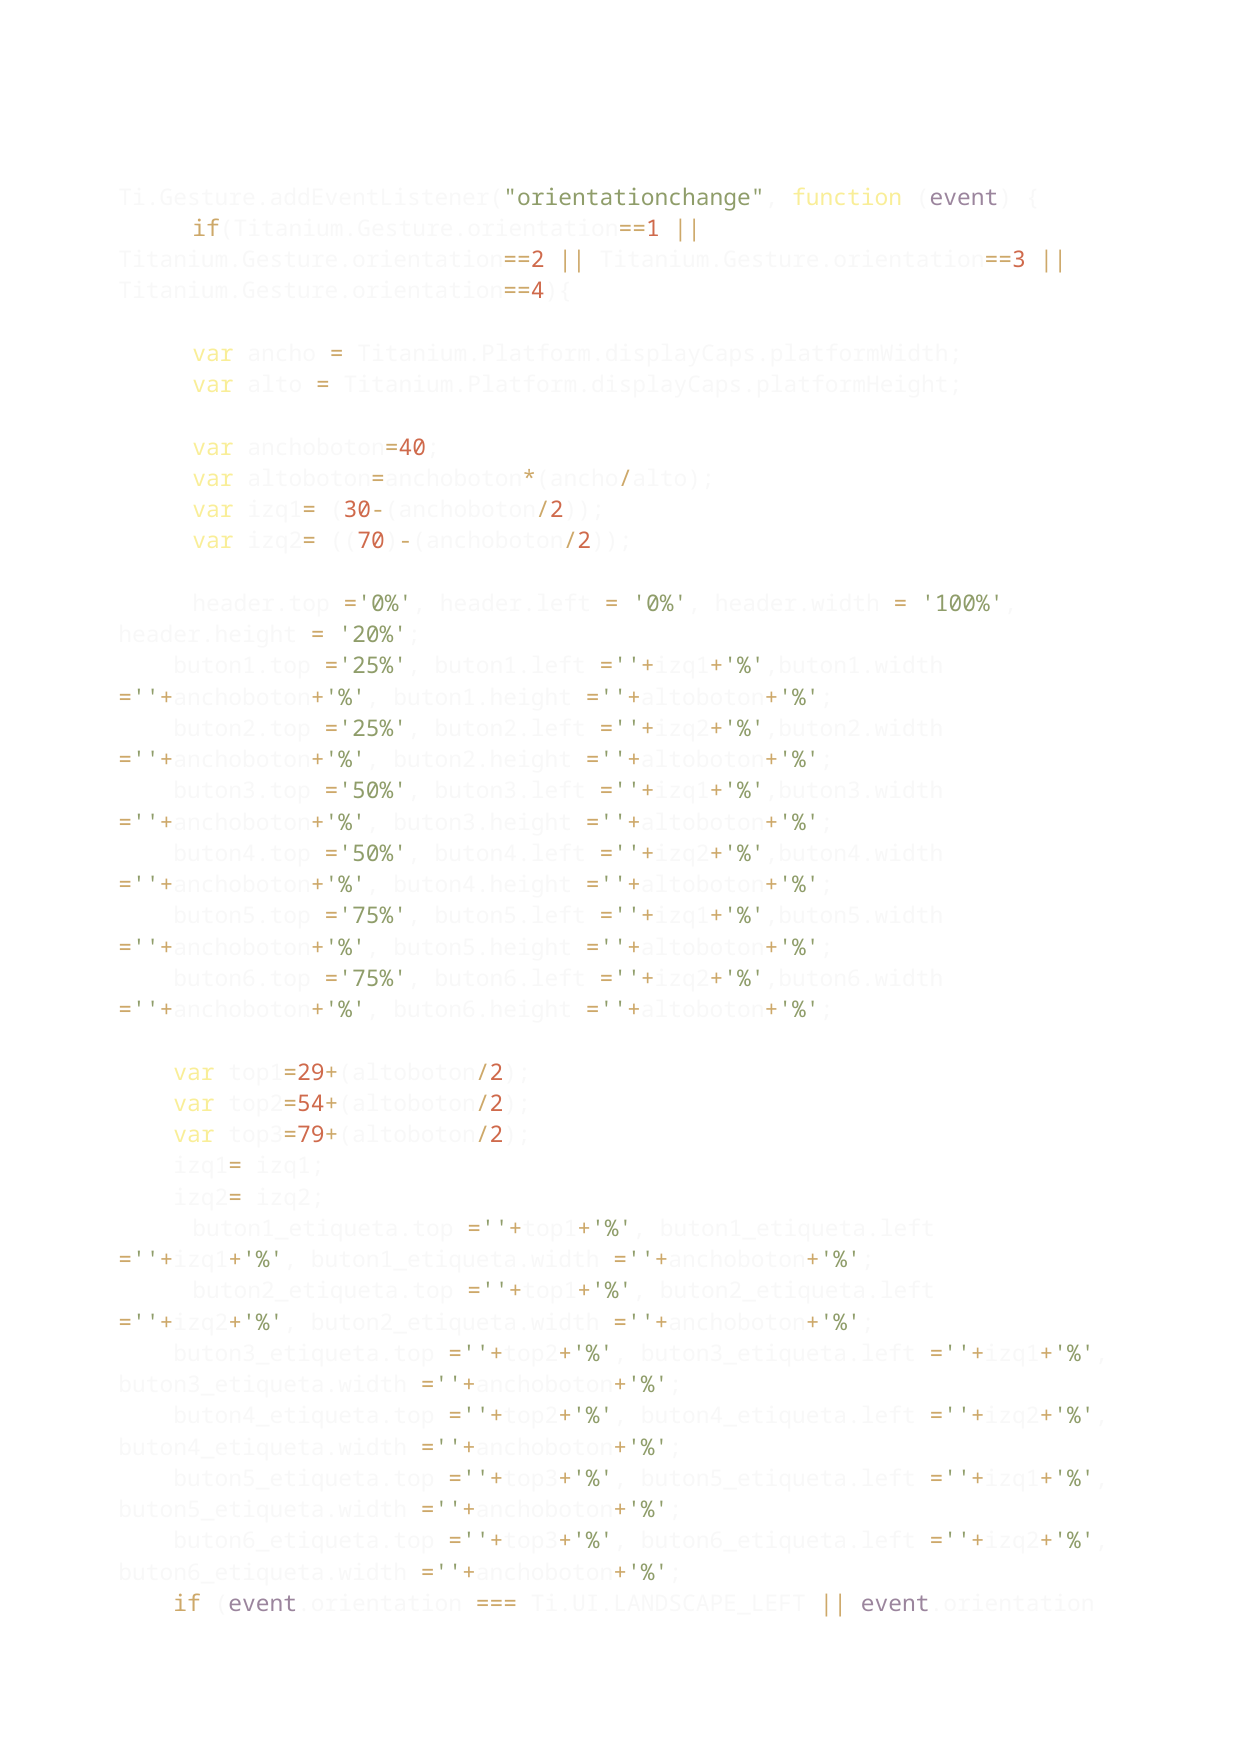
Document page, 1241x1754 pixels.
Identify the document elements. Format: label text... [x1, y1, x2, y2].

text buton4.top ='50%', buton4.left =''+izq2+'%',buton4.width =''+anchoboton+'%', buton4.height =''+altoboton+'%'; [118, 837, 1122, 899]
text izq1= izq1; [118, 1149, 1122, 1181]
text buton1.top ='25%', buton1.left =''+izq1+'%',buton1.width =''+anchoboton+'%', buton1.height =''+altoboton+'%'; [118, 649, 1122, 712]
text var alto = Titanium.Platform.displayCaps.platformHeight; [118, 368, 1122, 399]
text buton6.top ='75%', buton6.left =''+izq2+'%',buton6.width =''+anchoboton+'%', buton6.height =''+altoboton+'%'; [118, 962, 1122, 1024]
text buton2_etiqueta.top =''+top1+'%', buton2_etiqueta.left =''+izq2+'%', buton2_etiqueta.width =''+anchoboton+'%'; [118, 1274, 1122, 1337]
text buton1_etiqueta.top =''+top1+'%', buton1_etiqueta.left =''+izq1+'%', buton1_etiqueta.width =''+anchoboton+'%'; [118, 1212, 1122, 1274]
text var top2=54+(altoboton/2); [118, 1087, 1122, 1118]
text var ancho = Titanium.Platform.displayCaps.platformWidth; [118, 337, 1122, 368]
text var top3=79+(altoboton/2); [118, 1118, 1122, 1149]
text var altoboton=anchoboton*(ancho/alto); [118, 462, 1122, 493]
text buton3_etiqueta.top =''+top2+'%', buton3_etiqueta.left =''+izq1+'%', buton3_etiqueta.width =''+anchoboton+'%'; [118, 1337, 1122, 1399]
text var anchoboton=40; [118, 431, 1122, 462]
text buton5_etiqueta.top =''+top3+'%', buton5_etiqueta.left =''+izq1+'%', buton5_etiqueta.width =''+anchoboton+'%'; [118, 1462, 1122, 1524]
text izq2= izq2; [118, 1181, 1122, 1212]
text buton3.top ='50%', buton3.left =''+izq1+'%',buton3.width =''+anchoboton+'%', buton3.height =''+altoboton+'%'; [118, 774, 1122, 837]
text Ti.Gesture.addEventListener("orientationchange", function (event) { [118, 181, 1122, 212]
text buton6_etiqueta.top =''+top3+'%', buton6_etiqueta.left =''+izq2+'%', buton6_etiqueta.width =''+anchoboton+'%'; [118, 1524, 1122, 1587]
text buton5.top ='75%', buton5.left =''+izq1+'%',buton5.width =''+anchoboton+'%', buton5.height =''+altoboton+'%'; [118, 899, 1122, 962]
text buton2.top ='25%', buton2.left =''+izq2+'%',buton2.width =''+anchoboton+'%', buton2.height =''+altoboton+'%'; [118, 712, 1122, 774]
text if(Titanium.Gesture.orientation==1 || Titanium.Gesture.orientation==2 || Titanium.Gesture.orientation==3 ||Titanium.Gesture.orientation==4){ [118, 212, 1122, 306]
text var top1=29+(altoboton/2); [118, 1056, 1122, 1087]
text buton4_etiqueta.top =''+top2+'%', buton4_etiqueta.left =''+izq2+'%', buton4_etiqueta.width =''+anchoboton+'%'; [118, 1399, 1122, 1462]
text header.top ='0%', header.left = '0%', header.width = '100%', header.height = '20%'; [118, 587, 1122, 649]
text var izq1= (30-(anchoboton/2)); [118, 493, 1122, 524]
text if (event.orientation === Ti.UI.LANDSCAPE_LEFT || event.orientation [118, 1587, 1122, 1618]
text var izq2= ((70)-(anchoboton/2)); [118, 524, 1122, 556]
